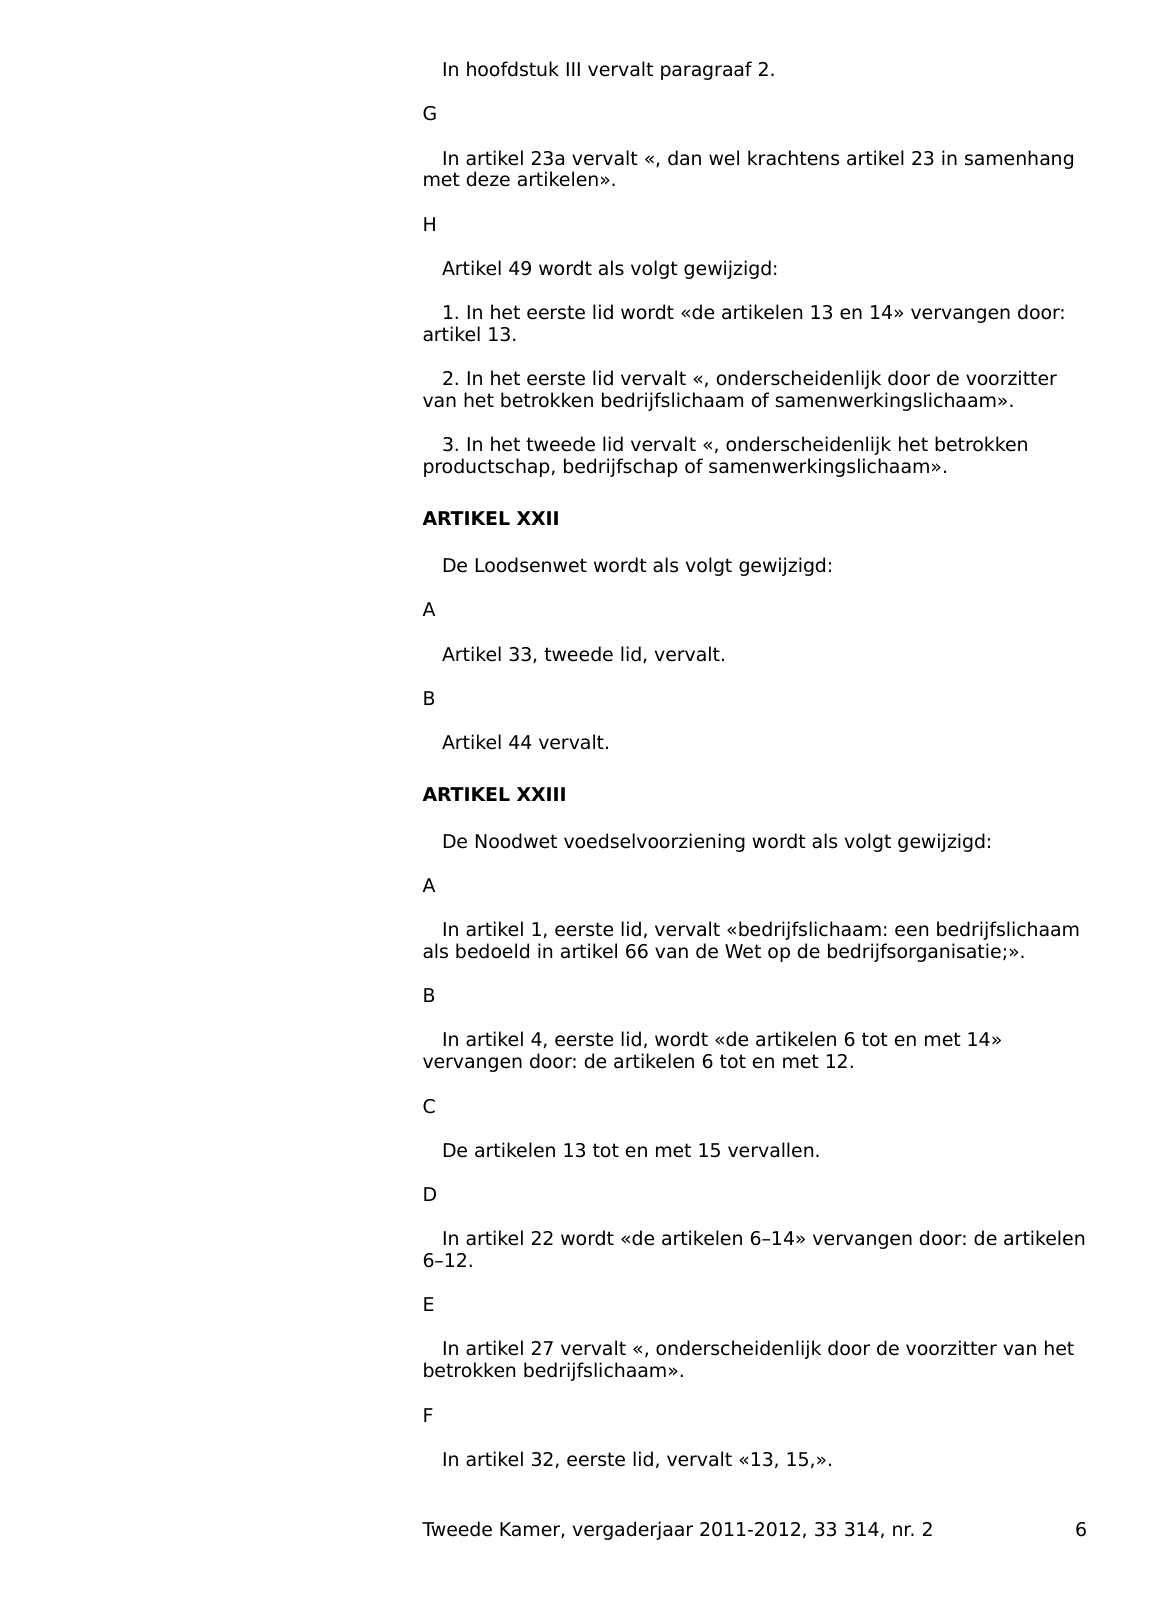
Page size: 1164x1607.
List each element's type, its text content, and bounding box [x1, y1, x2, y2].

text In hoofdstuk III vervalt paragraaf 2. [422, 59, 1087, 81]
subtitle ARTIKEL XXIII [422, 784, 1087, 806]
text C [422, 1096, 1087, 1117]
text B [422, 688, 1087, 709]
text G [422, 103, 1087, 125]
text A [422, 875, 1087, 897]
text In artikel 4, eerste lid, wordt «de artikelen 6 tot en met 14» vervangen door: de artikelen 6 tot en met 12. [422, 1029, 1087, 1073]
text Artikel 44 vervalt. [422, 732, 1087, 754]
text In artikel 27 vervalt «, onderscheidenlijk door de voorzitter van het betrokken bedrijfslichaam». [422, 1338, 1087, 1382]
text In artikel 22 wordt «de artikelen 6–14» vervangen door: de artikelen 6–12. [422, 1228, 1087, 1272]
text De Noodwet voedselvoorziening wordt als volgt gewijzigd: [422, 831, 1087, 853]
text In artikel 23a vervalt «, dan wel krachtens artikel 23 in samenhang met deze artikelen». [422, 147, 1087, 191]
text H [422, 213, 1087, 236]
text Artikel 49 wordt als volgt gewijzigd: [422, 258, 1087, 280]
text 1. In het eerste lid wordt «de artikelen 13 en 14» vervangen door: artikel 13. [422, 302, 1087, 346]
text D [422, 1184, 1087, 1206]
text Artikel 33, tweede lid, vervalt. [422, 643, 1087, 665]
text De artikelen 13 tot en met 15 vervallen. [422, 1140, 1087, 1162]
text In artikel 1, eerste lid, vervalt «bedrijfslichaam: een bedrijfslichaam als bedoeld in artikel 66 van de Wet op de bedrijfsorganisatie;». [422, 919, 1087, 963]
text E [422, 1294, 1087, 1316]
text 3. In het tweede lid vervalt «, onderscheidenlijk het betrokken productschap, bedrijfschap of samenwerkingslichaam». [422, 434, 1087, 478]
text F [422, 1404, 1087, 1426]
subtitle ARTIKEL XXII [422, 508, 1087, 530]
text A [422, 599, 1087, 621]
text 2. In het eerste lid vervalt «, onderscheidenlijk door de voorzitter van het betrokken bedrijfslichaam of samenwerkingslichaam». [422, 368, 1087, 412]
text In artikel 32, eerste lid, vervalt «13, 15,». [422, 1449, 1087, 1471]
text B [422, 985, 1087, 1007]
text De Loodsenwet wordt als volgt gewijzigd: [422, 555, 1087, 577]
